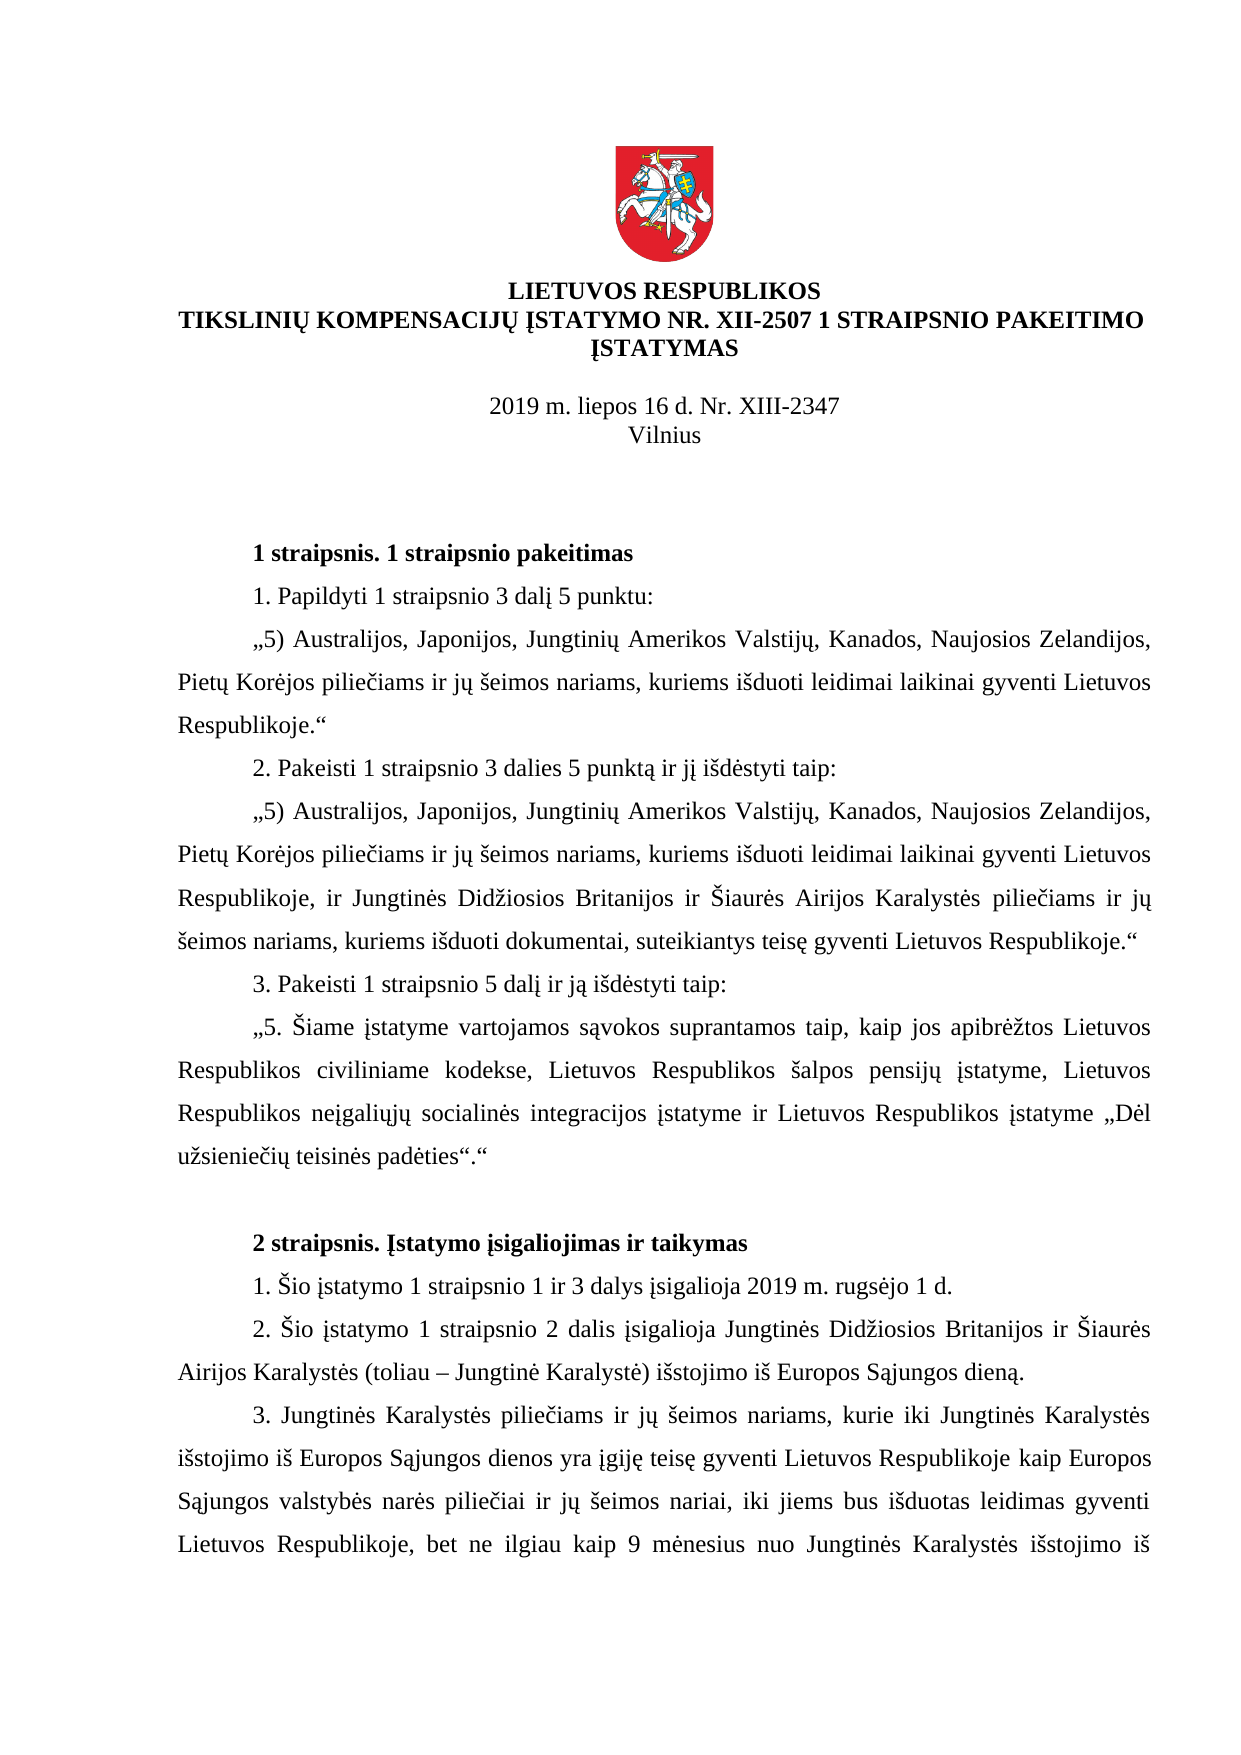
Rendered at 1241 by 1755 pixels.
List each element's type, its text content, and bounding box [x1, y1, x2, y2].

text 2 straipsnis. Įstatymo įsigaliojimas ir taikymas [177, 1228, 1152, 1256]
text TIKSLINIŲ KOMPENSACIJŲ ĮSTATYMO NR. XII-2507 1 STRAIPSNIO PAKEITIMO [177, 305, 1152, 333]
text „5) Australijos, Japonijos, Jungtinių Amerikos Valstijų, Kanados, Naujosios Zelandijos, Pietų Korėjos piliečiams ir jų šeimos nariams, kuriems išduoti leidimai laikinai gyventi Lietuvos Respublikoje.“ [177, 624, 1152, 739]
text 2. Pakeisti 1 straipsnio 3 dalies 5 punktą ir jį išdėstyti taip: [177, 753, 1152, 782]
text „5. Šiame įstatyme vartojamos sąvokos suprantamos taip, kaip jos apibrėžtos Lietuvos Respublikos civiliniame kodekse, Lietuvos Respublikos šalpos pensijų įstatyme, Lietuvos Respublikos neįgaliųjų socialinės integracijos įstatyme ir Lietuvos Respublikos įstatyme „Dėl užsieniečių teisinės padėties“.“ [177, 1012, 1152, 1170]
text 1. Šio įstatymo 1 straipsnio 1 ir 3 dalys įsigalioja 2019 m. rugsėjo 1 d. [177, 1271, 1152, 1299]
text 2019 m. liepos 16 d. Nr. XIII-2347 [177, 391, 1152, 420]
text 2. Šio įstatymo 1 straipsnio 2 dalis įsigalioja Jungtinės Didžiosios Britanijos ir Šiaurės Airijos Karalystės (toliau – Jungtinė Karalystė) išstojimo iš Europos Sąjungos dieną. [177, 1314, 1152, 1386]
text 1 straipsnis. 1 straipsnio pakeitimas [177, 538, 1152, 566]
text 3. Jungtinės Karalystės piliečiams ir jų šeimos nariams, kurie iki Jungtinės Karalystės išstojimo iš Europos Sąjungos dienos yra įgiję teisę gyventi Lietuvos Respublikoje kaip Europos Sąjungos valstybės narės piliečiai ir jų šeimos nariai, iki jiems bus išduotas leidimas gyventi Lietuvos Respublikoje, bet ne ilgiau kaip 9 mėnesius nuo Jungtinės Karalystės išstojimo iš [177, 1400, 1152, 1558]
text LIETUVOS RESPUBLIKOS [177, 276, 1152, 305]
text Vilnius [177, 420, 1152, 448]
text 1. Papildyti 1 straipsnio 3 dalį 5 punktu: [177, 581, 1152, 609]
text ĮSTATYMAS [177, 333, 1152, 362]
text 3. Pakeisti 1 straipsnio 5 dalį ir ją išdėstyti taip: [177, 969, 1152, 998]
text „5) Australijos, Japonijos, Jungtinių Amerikos Valstijų, Kanados, Naujosios Zelandijos, Pietų Korėjos piliečiams ir jų šeimos nariams, kuriems išduoti leidimai laikinai gyventi Lietuvos Respublikoje, ir Jungtinės Didžiosios Britanijos ir Šiaurės Airijos Karalystės piliečiams ir jų šeimos nariams, kuriems išduoti dokumentai, suteikiantys teisę gyventi Lietuvos Respublikoje.“ [177, 796, 1152, 954]
